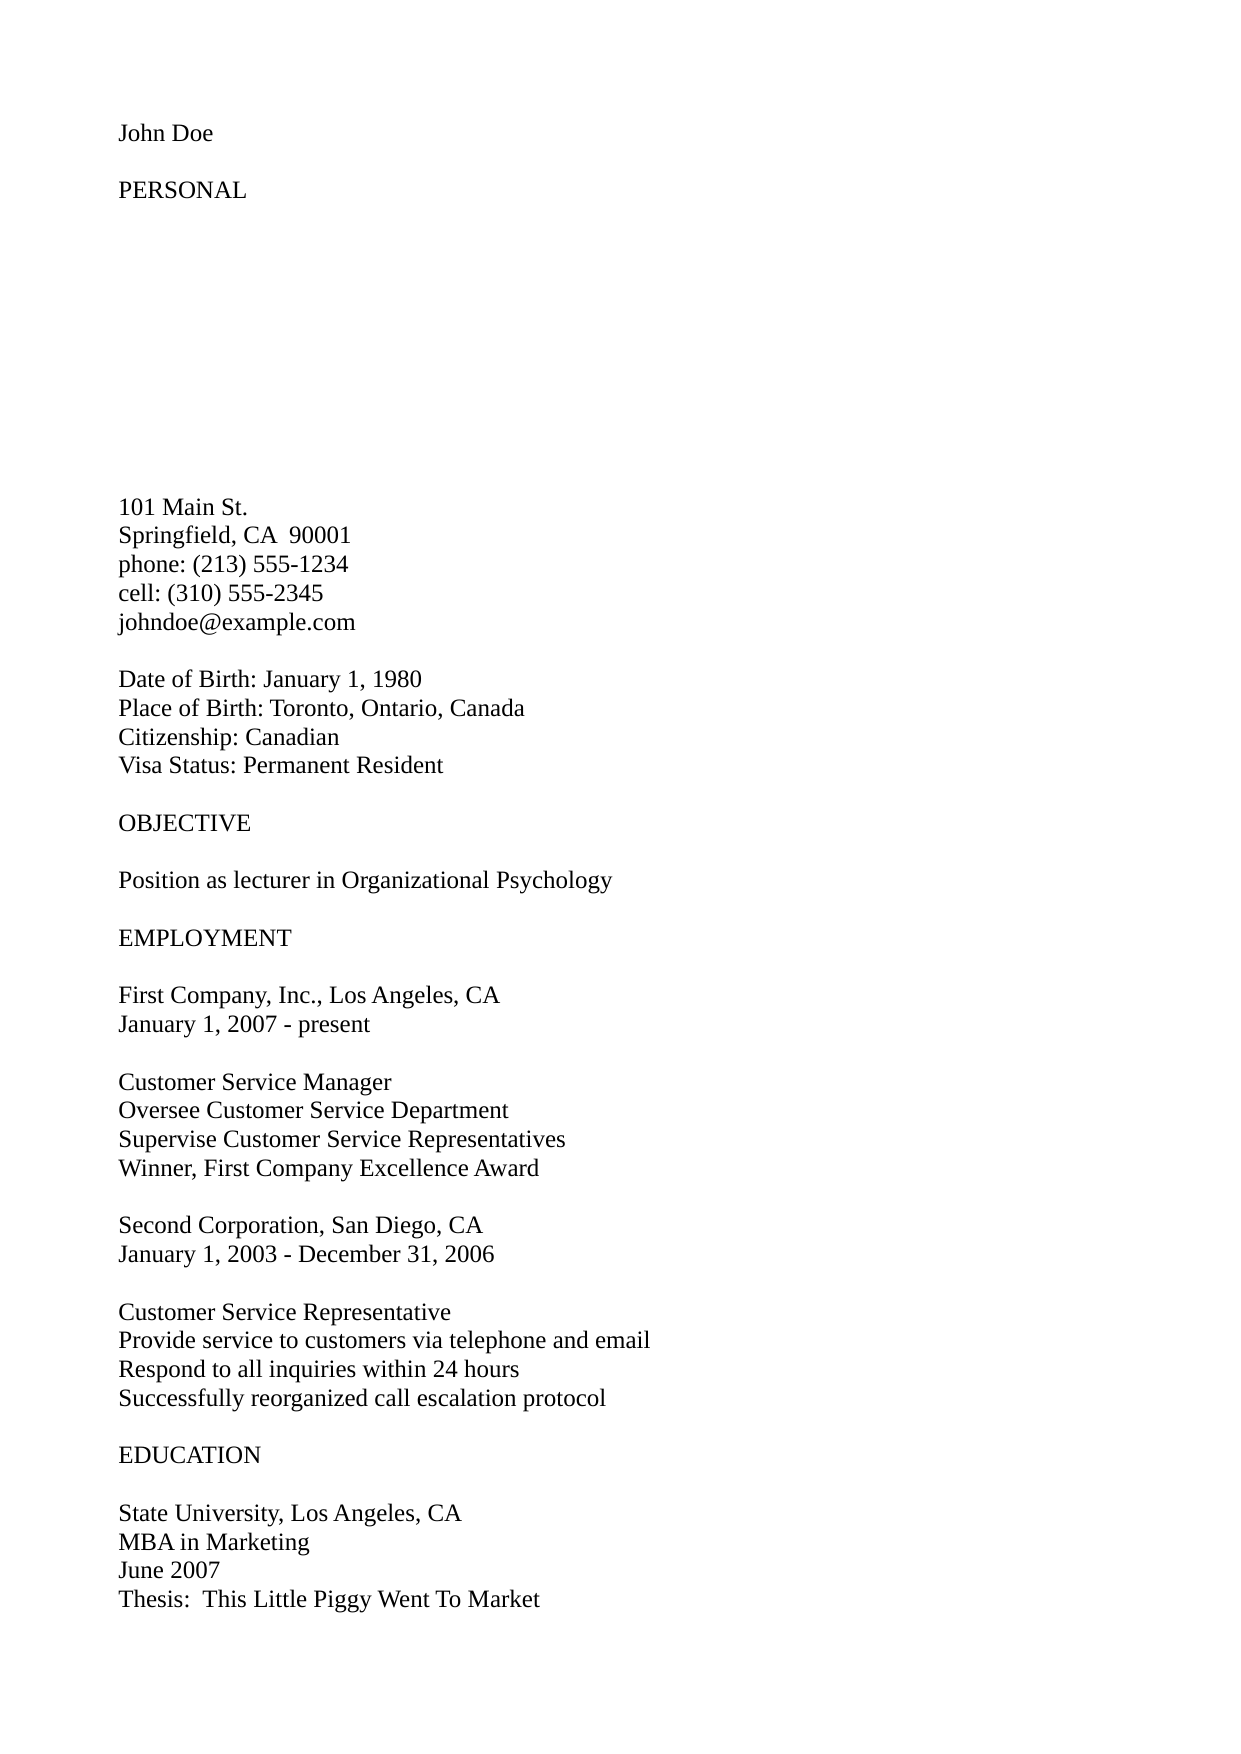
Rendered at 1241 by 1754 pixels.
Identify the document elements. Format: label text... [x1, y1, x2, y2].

table_cell [118, 406, 453, 434]
table_cell [118, 348, 453, 377]
table_cell [696, 204, 1123, 233]
table_cell [696, 406, 1123, 434]
text Supervise Customer Service Representatives [118, 1124, 1122, 1153]
text Second Corporation, San Diego, CA [118, 1211, 1122, 1239]
text cell: (310) 555-2345 [118, 578, 1122, 607]
table_cell [696, 262, 1123, 291]
text Date of Birth: January 1, 1980 [118, 664, 1122, 693]
table_cell [118, 204, 453, 233]
text Winner, First Company Excellence Award [118, 1153, 1122, 1182]
table_cell [118, 291, 453, 319]
text 101 Main St. [118, 492, 1122, 521]
table_cell [453, 319, 696, 348]
text phone: (213) 555-1234 [118, 549, 1122, 578]
table_cell [453, 377, 696, 406]
text Citizenship: Canadian [118, 722, 1122, 751]
text January 1, 2007 - present [118, 1009, 1122, 1038]
table_header [696, 118, 1123, 147]
text Customer Service Representative [118, 1297, 1122, 1326]
table_cell [696, 434, 1123, 463]
text Respond to all inquiries within 24 hours [118, 1354, 1122, 1383]
text MBA in Marketing [118, 1527, 1122, 1556]
table_cell [453, 204, 696, 233]
table_cell [453, 176, 696, 204]
text johndoe@example.com [118, 607, 1122, 636]
table_cell [453, 406, 696, 434]
table_cell [118, 377, 453, 406]
table_cell [118, 319, 453, 348]
table_cell [118, 233, 453, 262]
table_cell [453, 262, 696, 291]
table_cell [696, 377, 1123, 406]
table_cell [118, 147, 453, 176]
text Place of Birth: Toronto, Ontario, Canada [118, 693, 1122, 722]
table_cell [696, 348, 1123, 377]
table_cell [453, 233, 696, 262]
text Springfield, CA 90001 [118, 521, 1122, 549]
text Provide service to customers via telephone and email [118, 1326, 1122, 1354]
table_cell [696, 176, 1123, 204]
text EDUCATION [118, 1441, 1122, 1469]
table_cell [696, 291, 1123, 319]
table_cell [118, 434, 453, 463]
text Thesis: This Little Piggy Went To Market [118, 1584, 1122, 1613]
text EMPLOYMENT [118, 923, 1122, 952]
text Position as lecturer in Organizational Psychology [118, 866, 1122, 894]
text State University, Los Angeles, CA [118, 1498, 1122, 1527]
text Successfully reorganized call escalation protocol [118, 1383, 1122, 1412]
table_cell [696, 147, 1123, 176]
text Visa Status: Permanent Resident [118, 751, 1122, 779]
text January 1, 2003 - December 31, 2006 [118, 1239, 1122, 1268]
text OBJECTIVE [118, 808, 1122, 837]
table_cell [453, 147, 696, 176]
table_header [453, 118, 696, 147]
text Customer Service Manager [118, 1067, 1122, 1096]
table_cell [453, 291, 696, 319]
table_cell [696, 233, 1123, 262]
table_cell [696, 319, 1123, 348]
table_cell PERSONAL [118, 176, 453, 204]
table_cell [453, 348, 696, 377]
text First Company, Inc., Los Angeles, CA [118, 981, 1122, 1009]
text Oversee Customer Service Department [118, 1096, 1122, 1124]
table_header John Doe [118, 118, 453, 147]
table_cell [118, 262, 453, 291]
table_cell [453, 434, 696, 463]
text June 2007 [118, 1556, 1122, 1584]
